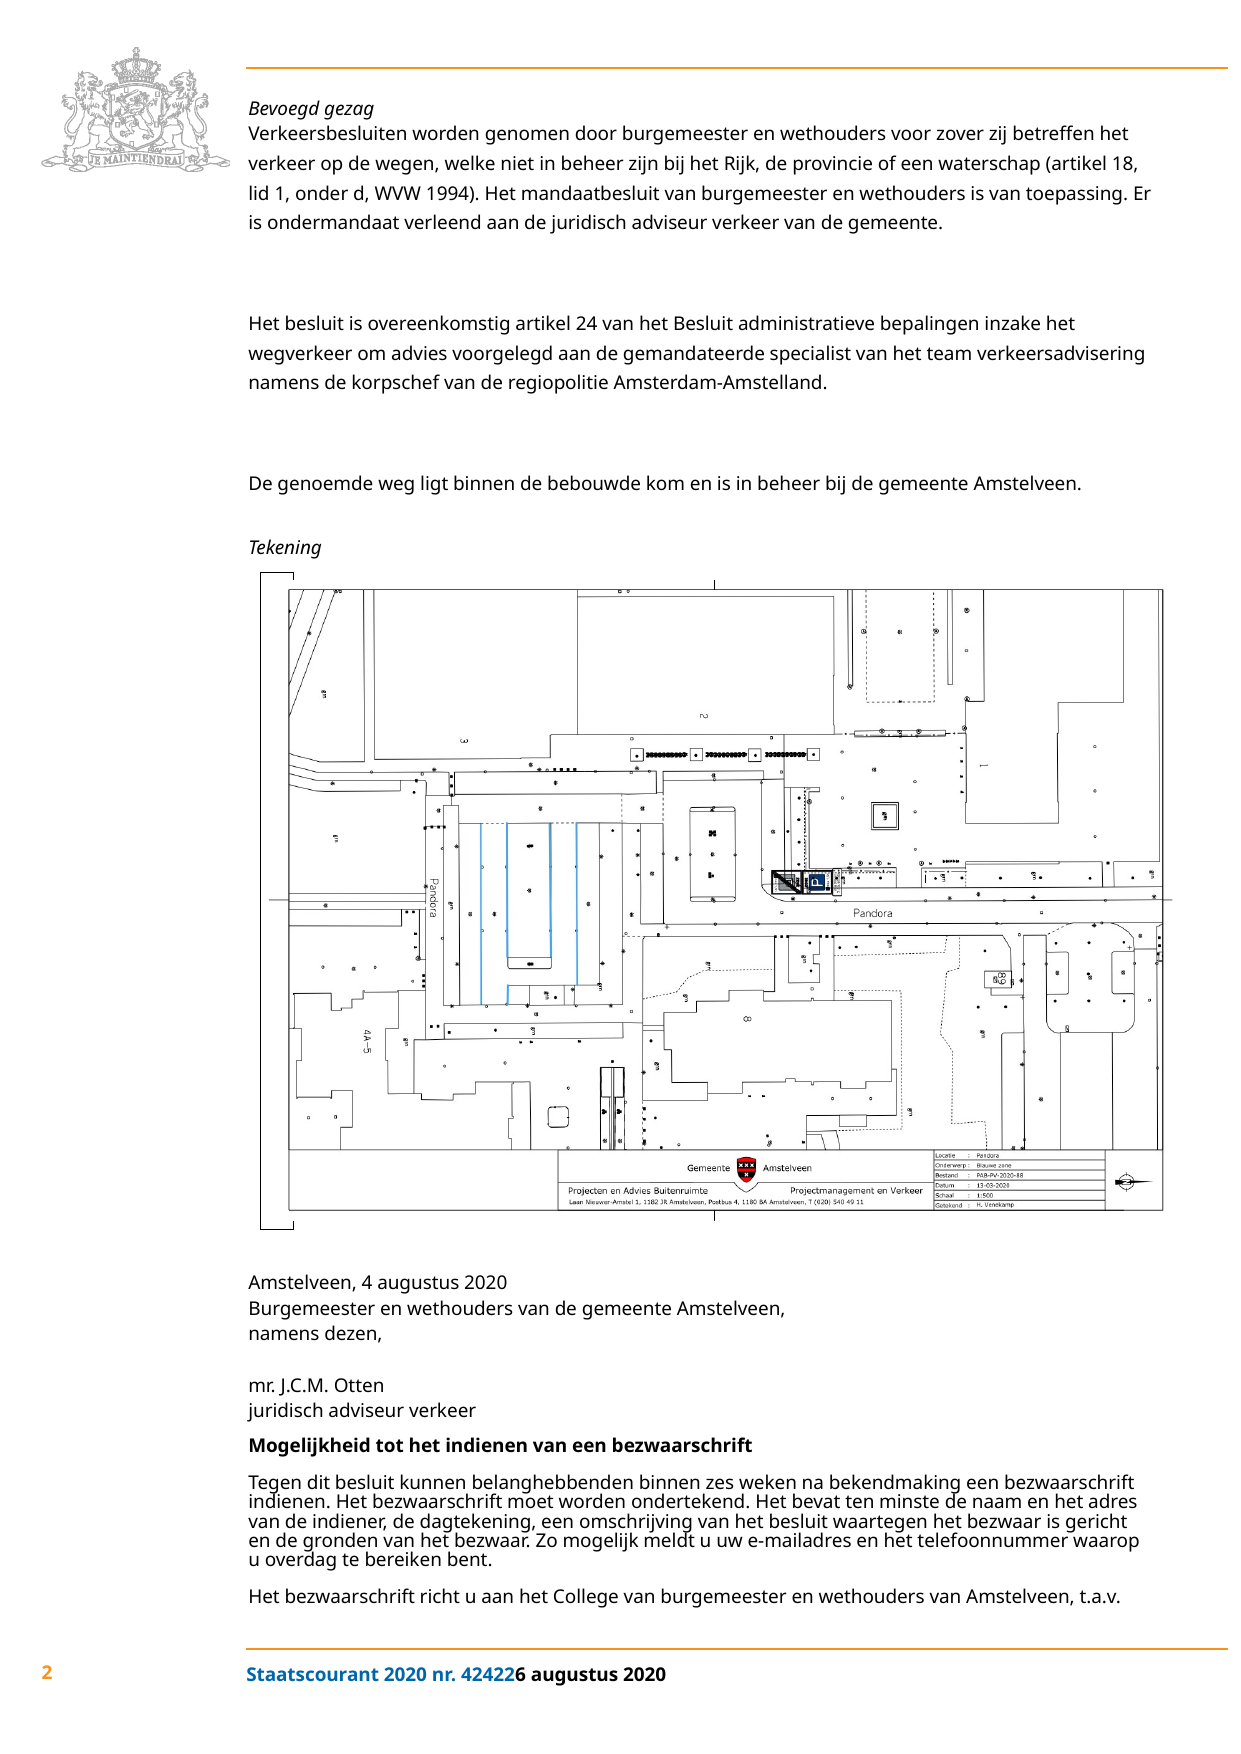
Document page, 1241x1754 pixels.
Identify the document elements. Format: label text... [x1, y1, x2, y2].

text Burgemeester en wethouders van de gemeente Amstelveen, [248, 1295, 1152, 1321]
text Het bezwaarschrift richt u aan het College van burgemeester en wethouders van Amstelveen, t.a.v. [248, 1588, 1152, 1607]
text Het besluit is overeenkomstig artikel 24 van het Besluit administratieve bepalingen inzake het wegverkeer om advies voorgelegd aan de gemandateerde specialist van het team verkeersadvisering namens de korpschef van de regiopolitie Amsterdam-Amstelland. [248, 310, 1152, 395]
text Bevoegd gezag [248, 95, 1152, 121]
text Amstelveen, 4 augustus 2020 [248, 1269, 1152, 1295]
text Tegen dit besluit kunnen belanghebbenden binnen zes weken na bekendmaking een bezwaarschrift indienen. Het bezwaarschrift moet worden ondertekend. Het bevat ten minste de naam en het adres van de indiener, de dagtekening, een omschrijving van het besluit waartegen het bezwaar is gericht en de gronden van het bezwaar. Zo mogelijk meldt u uw e-mailadres en het telefoonnummer waarop u overdag te bereiken bent. [248, 1474, 1152, 1570]
picture [41, 47, 231, 172]
text Mogelijkheid tot het indienen van een bezwaarschrift [248, 1437, 1152, 1456]
text mr. J.C.M. Otten [248, 1372, 1152, 1398]
text juridisch adviseur verkeer [248, 1398, 1152, 1423]
text Verkeersbesluiten worden genomen door burgemeester en wethouders voor zover zij betreffen het verkeer op de wegen, welke niet in beheer zijn bij het Rijk, de provincie of een waterschap (artikel 18, lid 1, onder d, WVW 1994). Het mandaatbesluit van burgemeester en wethouders is van toepassing. Er is ondermandaat verleend aan de juridisch adviseur verkeer van de gemeente. [248, 121, 1152, 235]
text De genoemde weg ligt binnen de bebouwde kom en is in beheer bij de gemeente Amstelveen. [248, 470, 1152, 496]
text Tekening [248, 534, 1152, 560]
text namens dezen, [248, 1321, 1152, 1346]
picture [268, 580, 1173, 1221]
